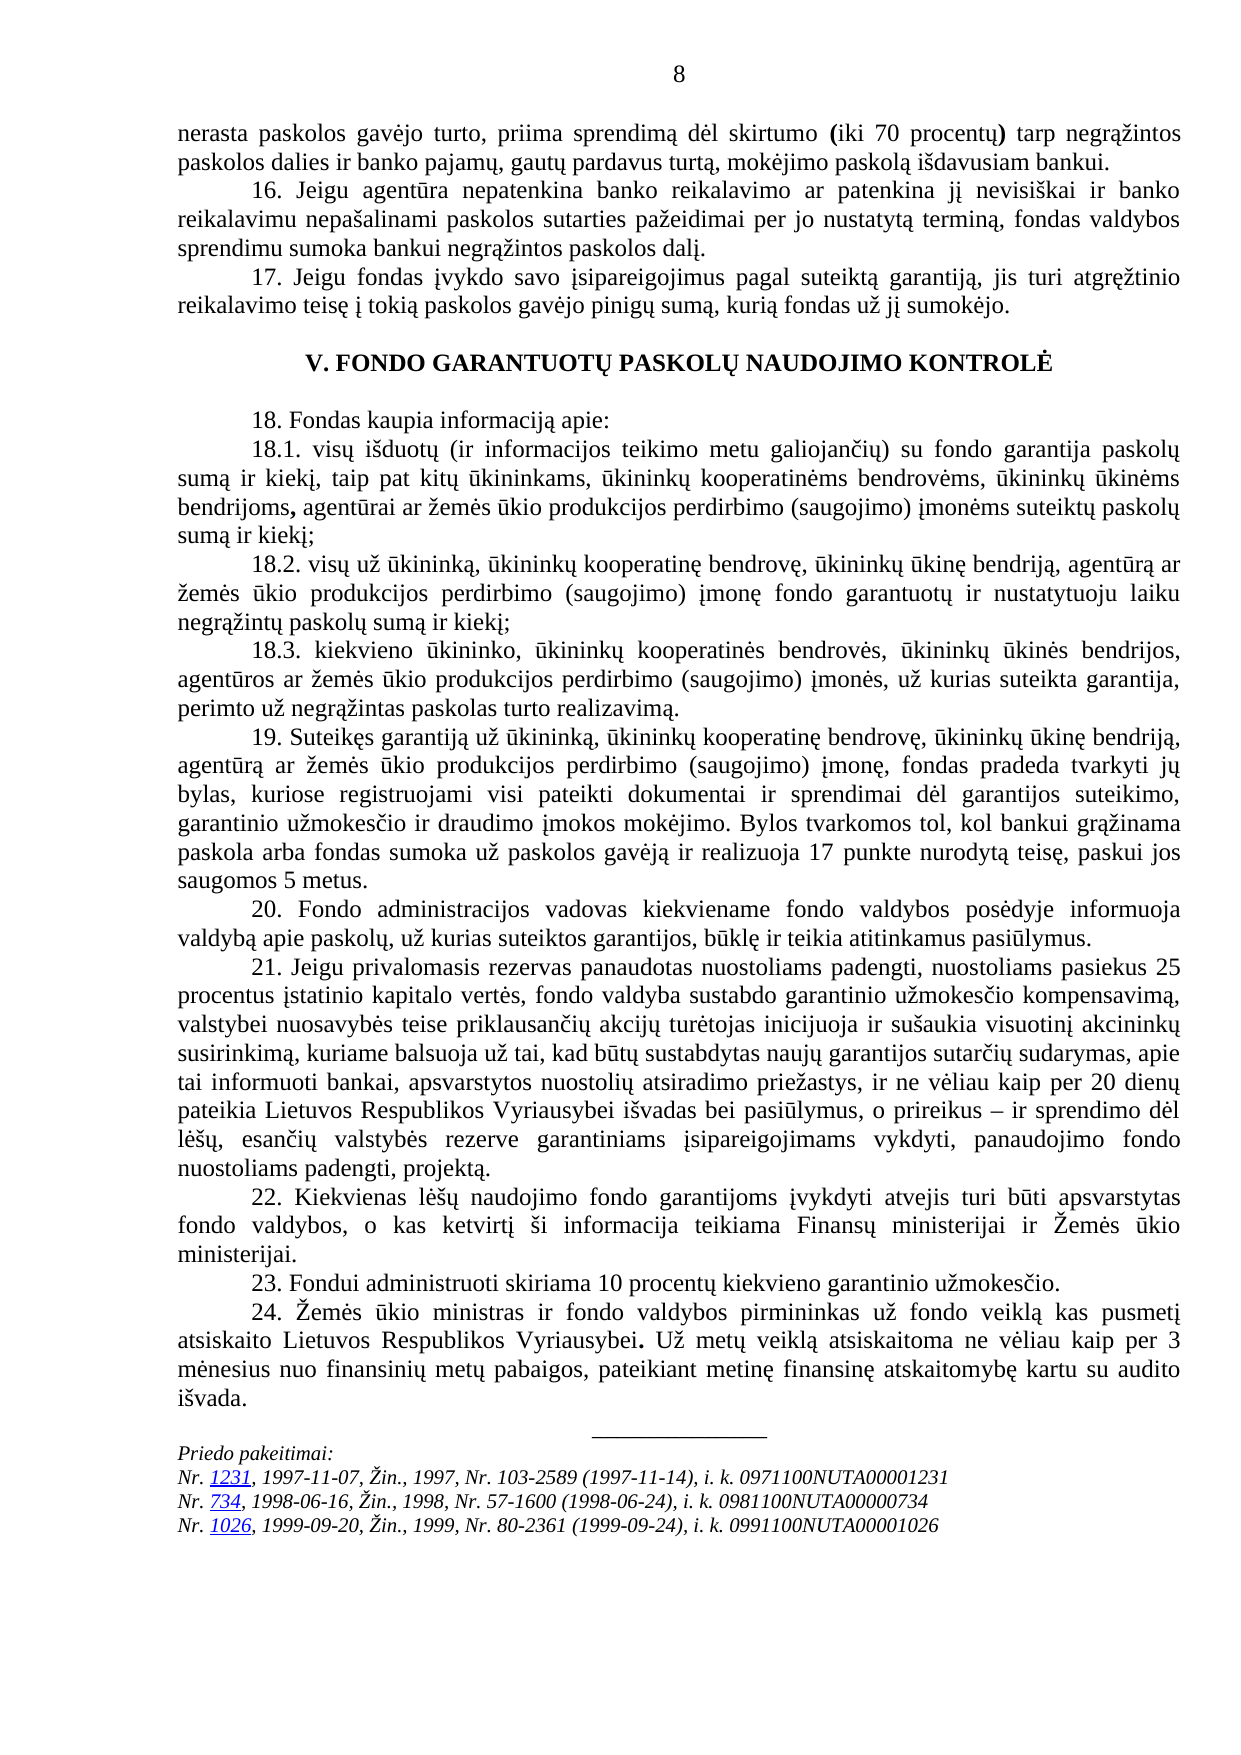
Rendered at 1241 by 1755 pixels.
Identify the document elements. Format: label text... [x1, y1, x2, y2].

text ______________ [177, 1412, 1181, 1441]
text Nr. 734, 1998-06-16, Žin., 1998, Nr. 57-1600 (1998-06-24), i. k. 0981100NUTA00000734 [177, 1489, 1181, 1513]
text 23. Fondui administruoti skiriama 10 procentų kiekvieno garantinio užmokesčio. [177, 1268, 1181, 1297]
text 17. Jeigu fondas įvykdo savo įsipareigojimus pagal suteiktą garantiją, jis turi atgręžtinio reikalavimo teisę į tokią paskolos gavėjo pinigų sumą, kurią fondas už jį sumokėjo. [177, 262, 1181, 319]
text 21. Jeigu privalomasis rezervas panaudotas nuostoliams padengti, nuostoliams pasiekus 25 procentus įstatinio kapitalo vertės, fondo valdyba sustabdo garantinio užmokesčio kompensavimą, valstybei nuosavybės teise priklausančių akcijų turėtojas inicijuoja ir sušaukia visuotinį akcininkų susirinkimą, kuriame balsuoja už tai, kad būtų sustabdytas naujų garantijos sutarčių sudarymas, apie tai informuoti bankai, apsvarstytos nuostolių atsiradimo priežastys, ir ne vėliau kaip per 20 dienų pateikia Lietuvos Respublikos Vyriausybei išvadas bei pasiūlymus, o prireikus – ir sprendimo dėl lėšų, esančių valstybės rezerve garantiniams įsipareigojimams vykdyti, panaudojimo fondo nuostoliams padengti, projektą. [177, 952, 1181, 1182]
text 18.2. visų už ūkininką, ūkininkų kooperatinę bendrovę, ūkininkų ūkinę bendriją, agentūrą ar žemės ūkio produkcijos perdirbimo (saugojimo) įmonę fondo garantuotų ir nustatytuoju laiku negrąžintų paskolų sumą ir kiekį; [177, 549, 1181, 636]
text nerasta paskolos gavėjo turto, priima sprendimą dėl skirtumo (iki 70 procentų) tarp negrąžintos paskolos dalies ir banko pajamų, gautų pardavus turtą, mokėjimo paskolą išdavusiam bankui. [177, 118, 1181, 176]
text 18.1. visų išduotų (ir informacijos teikimo metu galiojančių) su fondo garantija paskolų sumą ir kiekį, taip pat kitų ūkininkams, ūkininkų kooperatinėms bendrovėms, ūkininkų ūkinėms bendrijoms, agentūrai ar žemės ūkio produkcijos perdirbimo (saugojimo) įmonėms suteiktų paskolų sumą ir kiekį; [177, 434, 1181, 549]
text 20. Fondo administracijos vadovas kiekviename fondo valdybos posėdyje informuoja valdybą apie paskolų, už kurias suteiktos garantijos, būklę ir teikia atitinkamus pasiūlymus. [177, 894, 1181, 952]
text Nr. 1026, 1999-09-20, Žin., 1999, Nr. 80-2361 (1999-09-24), i. k. 0991100NUTA00001026 [177, 1513, 1181, 1537]
text 22. Kiekvienas lėšų naudojimo fondo garantijoms įvykdyti atvejis turi būti apsvarstytas fondo valdybos, o kas ketvirtį ši informacija teikiama Finansų ministerijai ir Žemės ūkio ministerijai. [177, 1182, 1181, 1268]
text 16. Jeigu agentūra nepatenkina banko reikalavimo ar patenkina jį nevisiškai ir banko reikalavimu nepašalinami paskolos sutarties pažeidimai per jo nustatytą terminą, fondas valdybos sprendimu sumoka bankui negrąžintos paskolos dalį. [177, 176, 1181, 262]
text 18. Fondas kaupia informaciją apie: [177, 406, 1181, 434]
text Nr. 1231, 1997-11-07, Žin., 1997, Nr. 103-2589 (1997-11-14), i. k. 0971100NUTA00001231 [177, 1465, 1181, 1489]
text 18.3. kiekvieno ūkininko, ūkininkų kooperatinės bendrovės, ūkininkų ūkinės bendrijos, agentūros ar žemės ūkio produkcijos perdirbimo (saugojimo) įmonės, už kurias suteikta garantija, perimto už negrąžintas paskolas turto realizavimą. [177, 636, 1181, 722]
text 24. Žemės ūkio ministras ir fondo valdybos pirmininkas už fondo veiklą kas pusmetį atsiskaito Lietuvos Respublikos Vyriausybei. Už metų veiklą atsiskaitoma ne vėliau kaip per 3 mėnesius nuo finansinių metų pabaigos, pateikiant metinę finansinę atskaitomybę kartu su audito išvada. [177, 1297, 1181, 1412]
text V. FONDO GARANTUOTŲ PASKOLŲ NAUDOJIMO KONTROLĖ [177, 348, 1181, 377]
text Priedo pakeitimai: [177, 1441, 1181, 1465]
text 19. Suteikęs garantiją už ūkininką, ūkininkų kooperatinę bendrovę, ūkininkų ūkinę bendriją, agentūrą ar žemės ūkio produkcijos perdirbimo (saugojimo) įmonę, fondas pradeda tvarkyti jų bylas, kuriose registruojami visi pateikti dokumentai ir sprendimai dėl garantijos suteikimo, garantinio užmokesčio ir draudimo įmokos mokėjimo. Bylos tvarkomos tol, kol bankui grąžinama paskola arba fondas sumoka už paskolos gavėją ir realizuoja 17 punkte nurodytą teisę, paskui jos saugomos 5 metus. [177, 722, 1181, 894]
